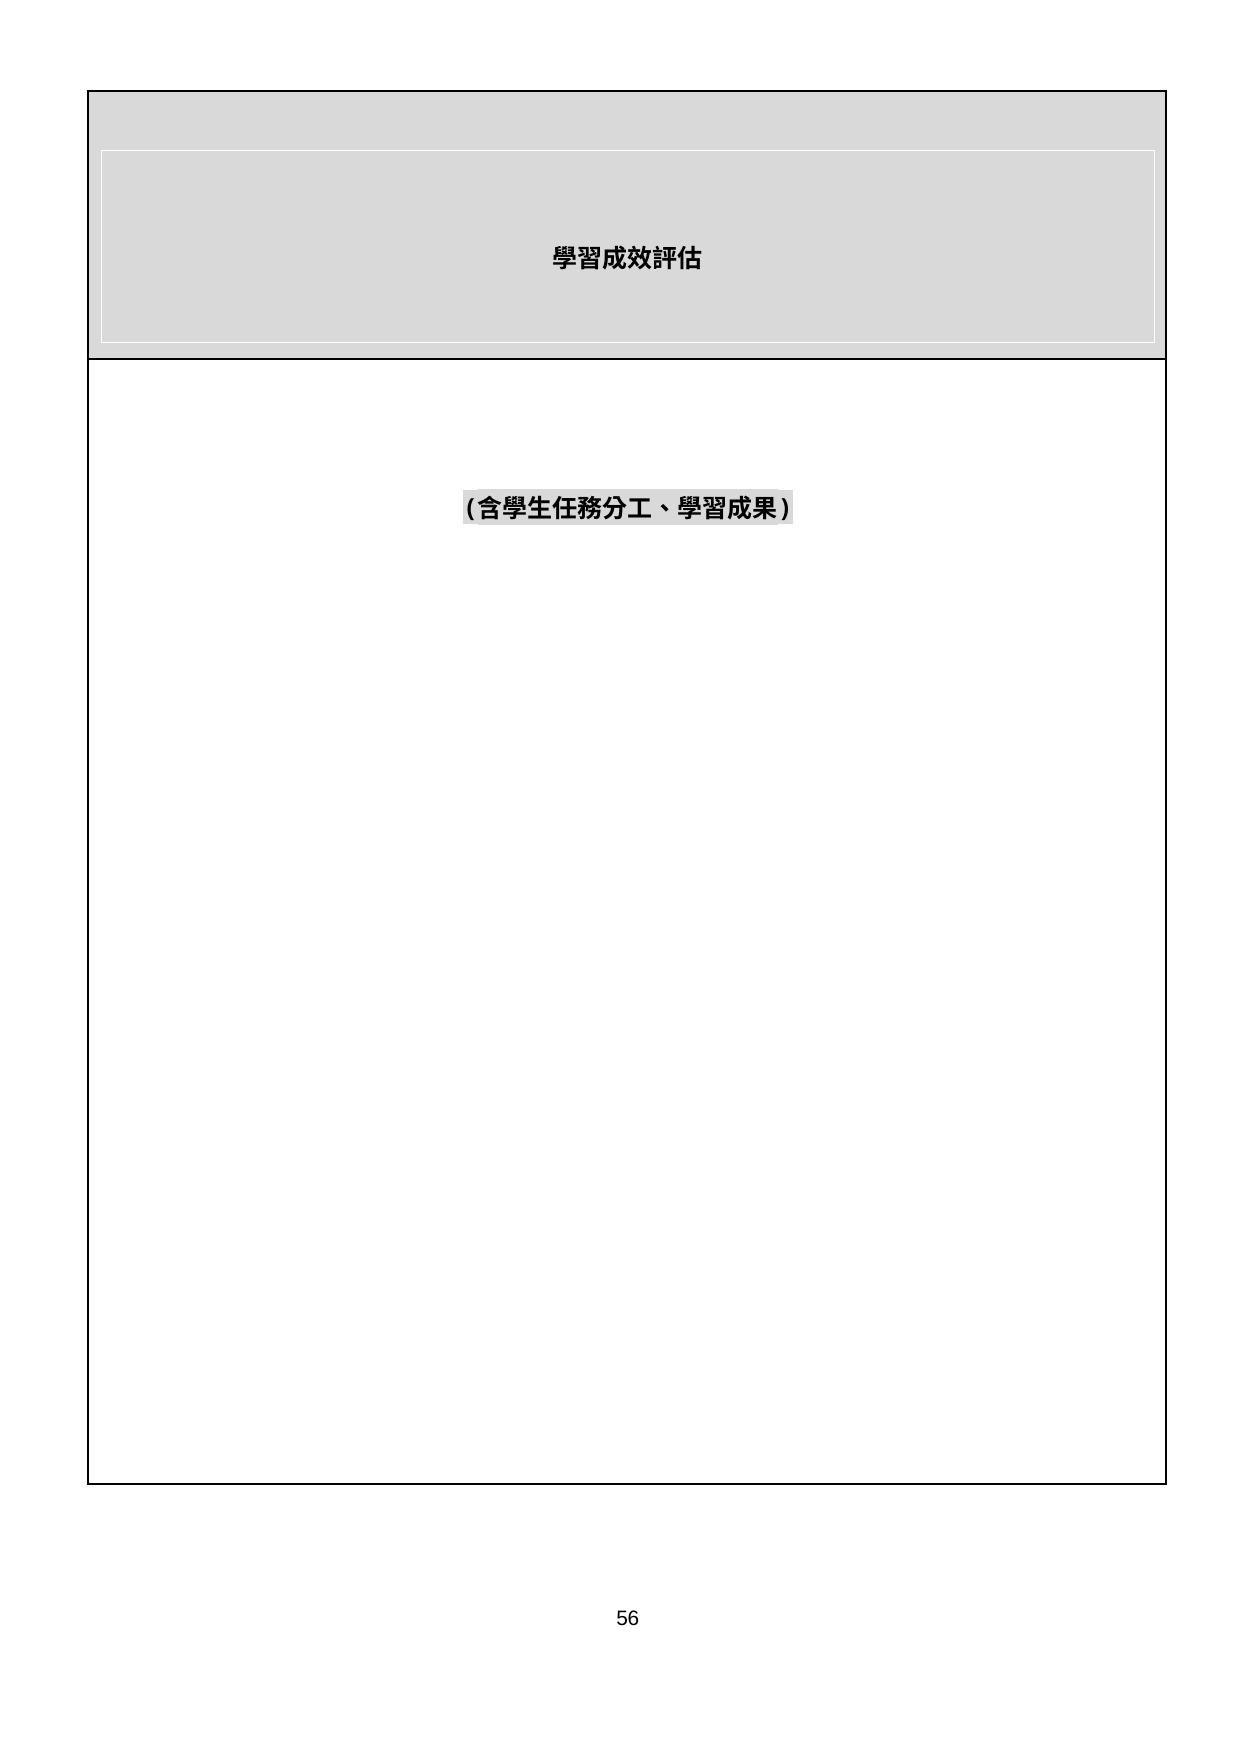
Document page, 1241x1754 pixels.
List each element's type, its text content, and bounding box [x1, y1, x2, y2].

table_cell 學習成效評估 [89, 92, 1165, 358]
table_cell (含學生任務分工、學習成果) [89, 360, 1165, 1483]
